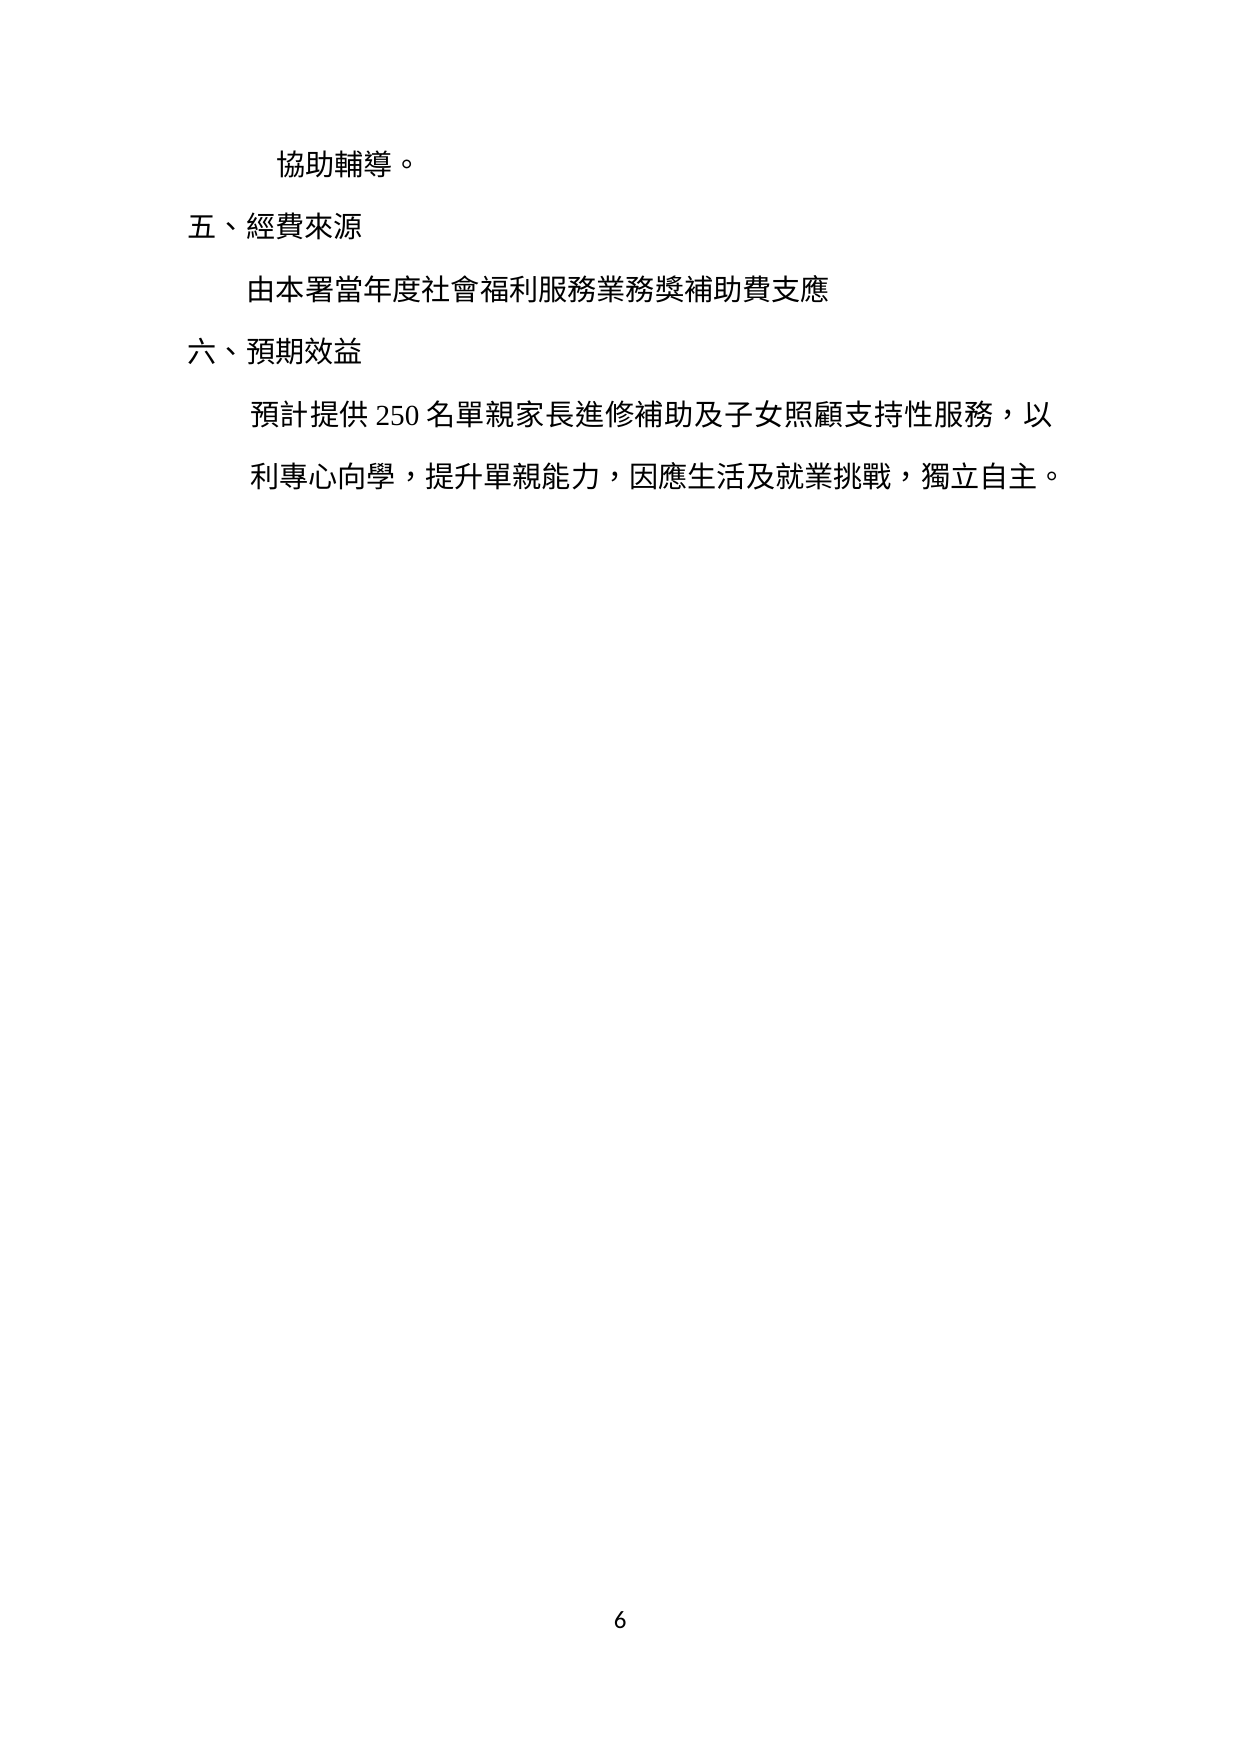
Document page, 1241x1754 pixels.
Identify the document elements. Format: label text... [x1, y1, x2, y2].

text 六、預期效益 [187, 308, 1053, 371]
text 預計提供250名單親家長進修補助及子女照顧支持性服務，以利專心向學，提升單親能力，因應生活及就業挑戰，獨立自主。 [250, 371, 1053, 496]
text 五、經費來源 [187, 183, 1053, 246]
text 協助輔導。 [276, 121, 1053, 183]
text 由本署當年度社會福利服務業務獎補助費支應 [246, 246, 1053, 308]
